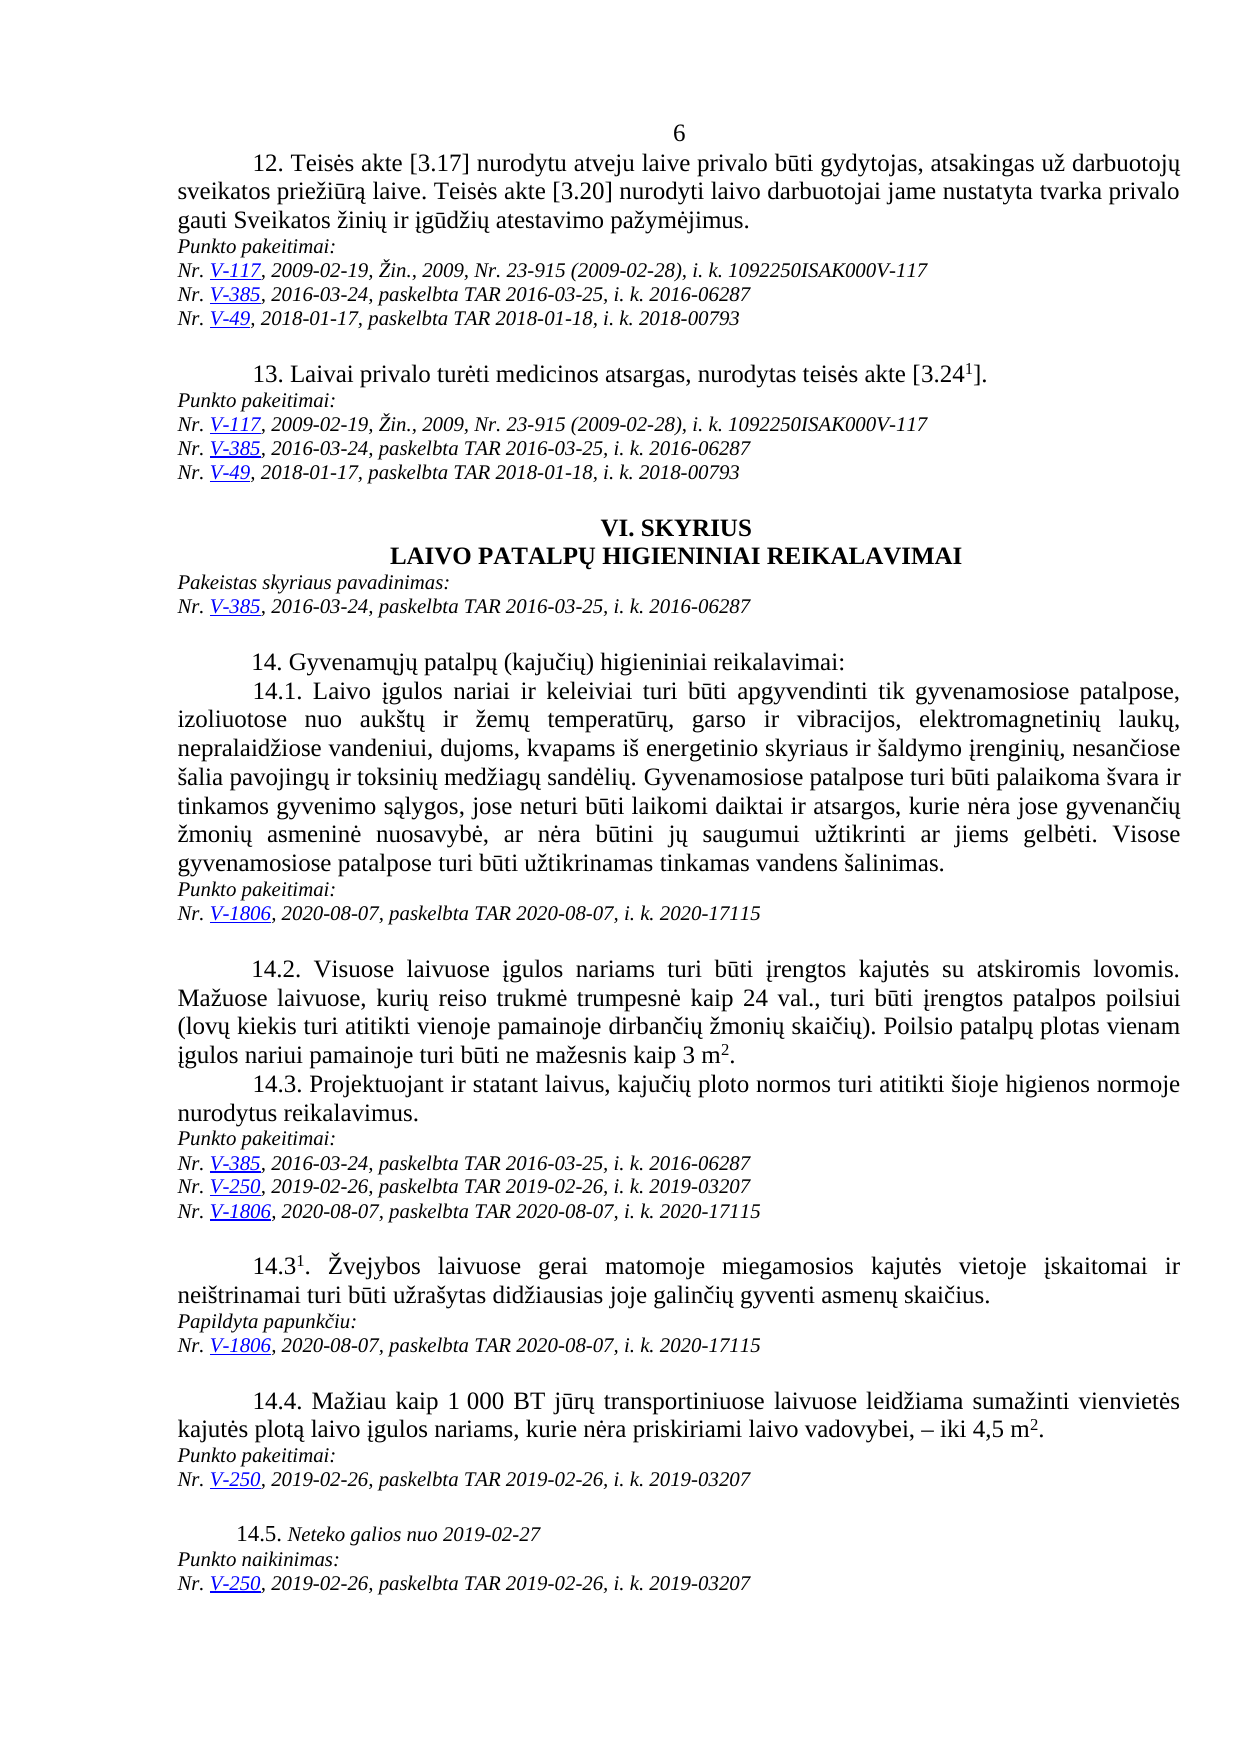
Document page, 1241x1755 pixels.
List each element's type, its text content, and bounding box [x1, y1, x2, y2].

text 14.31. Žvejybos laivuose gerai matomoje miegamosios kajutės vietoje įskaitomai ir neištrinamai turi būti užrašytas didžiausias joje galinčių gyventi asmenų skaičius. [177, 1251, 1181, 1309]
text Nr. V-385, 2016-03-24, paskelbta TAR 2016-03-25, i. k. 2016-06287 [177, 594, 1181, 618]
text Nr. V-385, 2016-03-24, paskelbta TAR 2016-03-25, i. k. 2016-06287 [177, 282, 1181, 306]
text 14. Gyvenamųjų patalpų (kajučių) higieniniai reikalavimai: [177, 647, 1181, 676]
text 14.3. Projektuojant ir statant laivus, kajučių ploto normos turi atitikti šioje higienos normoje nurodytus reikalavimus. [177, 1069, 1181, 1126]
text 14.2. Visuose laivuose įgulos nariams turi būti įrengtos kajutės su atskiromis lovomis. Mažuose laivuose, kurių reiso trukmė trumpesnė kaip 24 val., turi būti įrengtos patalpos poilsiui (lovų kiekis turi atitikti vienoje pamainoje dirbančių žmonių skaičių). Poilsio patalpų plotas vienam įgulos nariui pamainoje turi būti ne mažesnis kaip 3 m2. [177, 954, 1181, 1069]
text Punkto pakeitimai: [177, 388, 1181, 412]
text Punkto naikinimas: [177, 1546, 1181, 1571]
text Nr. V-1806, 2020-08-07, paskelbta TAR 2020-08-07, i. k. 2020-17115 [177, 1333, 1181, 1357]
text Nr. V-117, 2009-02-19, Žin., 2009, Nr. 23-915 (2009-02-28), i. k. 1092250ISAK000V-117 [177, 412, 1181, 436]
text 14.4. Mažiau kaip 1 000 BT jūrų transportiniuose laivuose leidžiama sumažinti vienvietės kajutės plotą laivo įgulos nariams, kurie nėra priskiriami laivo vadovybei, – iki 4,5 m2. [177, 1386, 1181, 1443]
text 14.1. Laivo įgulos nariai ir keleiviai turi būti apgyvendinti tik gyvenamosiose patalpose, izoliuotose nuo aukštų ir žemų temperatūrų, garso ir vibracijos, elektromagnetinių laukų, nepralaidžiose vandeniui, dujoms, kvapams iš energetinio skyriaus ir šaldymo įrenginių, nesančiose šalia pavojingų ir toksinių medžiagų sandėlių. Gyvenamosiose patalpose turi būti palaikoma švara ir tinkamos gyvenimo sąlygos, jose neturi būti laikomi daiktai ir atsargos, kurie nėra jose gyvenančių žmonių asmeninė nuosavybė, ar nėra būtini jų saugumui užtikrinti ar jiems gelbėti. Visose gyvenamosiose patalpose turi būti užtikrinamas tinkamas vandens šalinimas. [177, 676, 1181, 877]
text Punkto pakeitimai: [177, 1443, 1181, 1467]
text Nr. V-250, 2019-02-26, paskelbta TAR 2019-02-26, i. k. 2019-03207 [177, 1467, 1181, 1491]
text Nr. V-1806, 2020-08-07, paskelbta TAR 2020-08-07, i. k. 2020-17115 [177, 901, 1181, 925]
text Nr. V-385, 2016-03-24, paskelbta TAR 2016-03-25, i. k. 2016-06287 [177, 1150, 1181, 1174]
text 12. Teisės akte [3.17] nurodytu atveju laive privalo būti gydytojas, atsakingas už darbuotojų sveikatos priežiūrą laive. Teisės akte [3.20] nurodyti laivo darbuotojai jame nustatyta tvarka privalo gauti Sveikatos žinių ir įgūdžių atestavimo pažymėjimus. [177, 148, 1181, 234]
text Pakeistas skyriaus pavadinimas: [177, 570, 1181, 594]
text Papildyta papunkčiu: [177, 1309, 1181, 1333]
text Nr. V-117, 2009-02-19, Žin., 2009, Nr. 23-915 (2009-02-28), i. k. 1092250ISAK000V-117 [177, 258, 1181, 282]
text Nr. V-1806, 2020-08-07, paskelbta TAR 2020-08-07, i. k. 2020-17115 [177, 1198, 1181, 1223]
text 14.5. Neteko galios nuo 2019-02-27 [177, 1520, 1181, 1546]
text Punkto pakeitimai: [177, 1126, 1181, 1150]
text Nr. V-250, 2019-02-26, paskelbta TAR 2019-02-26, i. k. 2019-03207 [177, 1571, 1181, 1594]
text 13. Laivai privalo turėti medicinos atsargas, nurodytas teisės akte [3.241]. [177, 359, 1181, 388]
text Punkto pakeitimai: [177, 234, 1181, 258]
text Nr. V-49, 2018-01-17, paskelbta TAR 2018-01-18, i. k. 2018-00793 [177, 306, 1181, 330]
text Nr. V-250, 2019-02-26, paskelbta TAR 2019-02-26, i. k. 2019-03207 [177, 1174, 1181, 1198]
text VI. SKYRIUS LAIVO PATALPŲ HIGIENINIAI REIKALAVIMAI [177, 513, 1181, 570]
text Nr. V-49, 2018-01-17, paskelbta TAR 2018-01-18, i. k. 2018-00793 [177, 460, 1181, 484]
text Punkto pakeitimai: [177, 877, 1181, 901]
text Nr. V-385, 2016-03-24, paskelbta TAR 2016-03-25, i. k. 2016-06287 [177, 436, 1181, 460]
